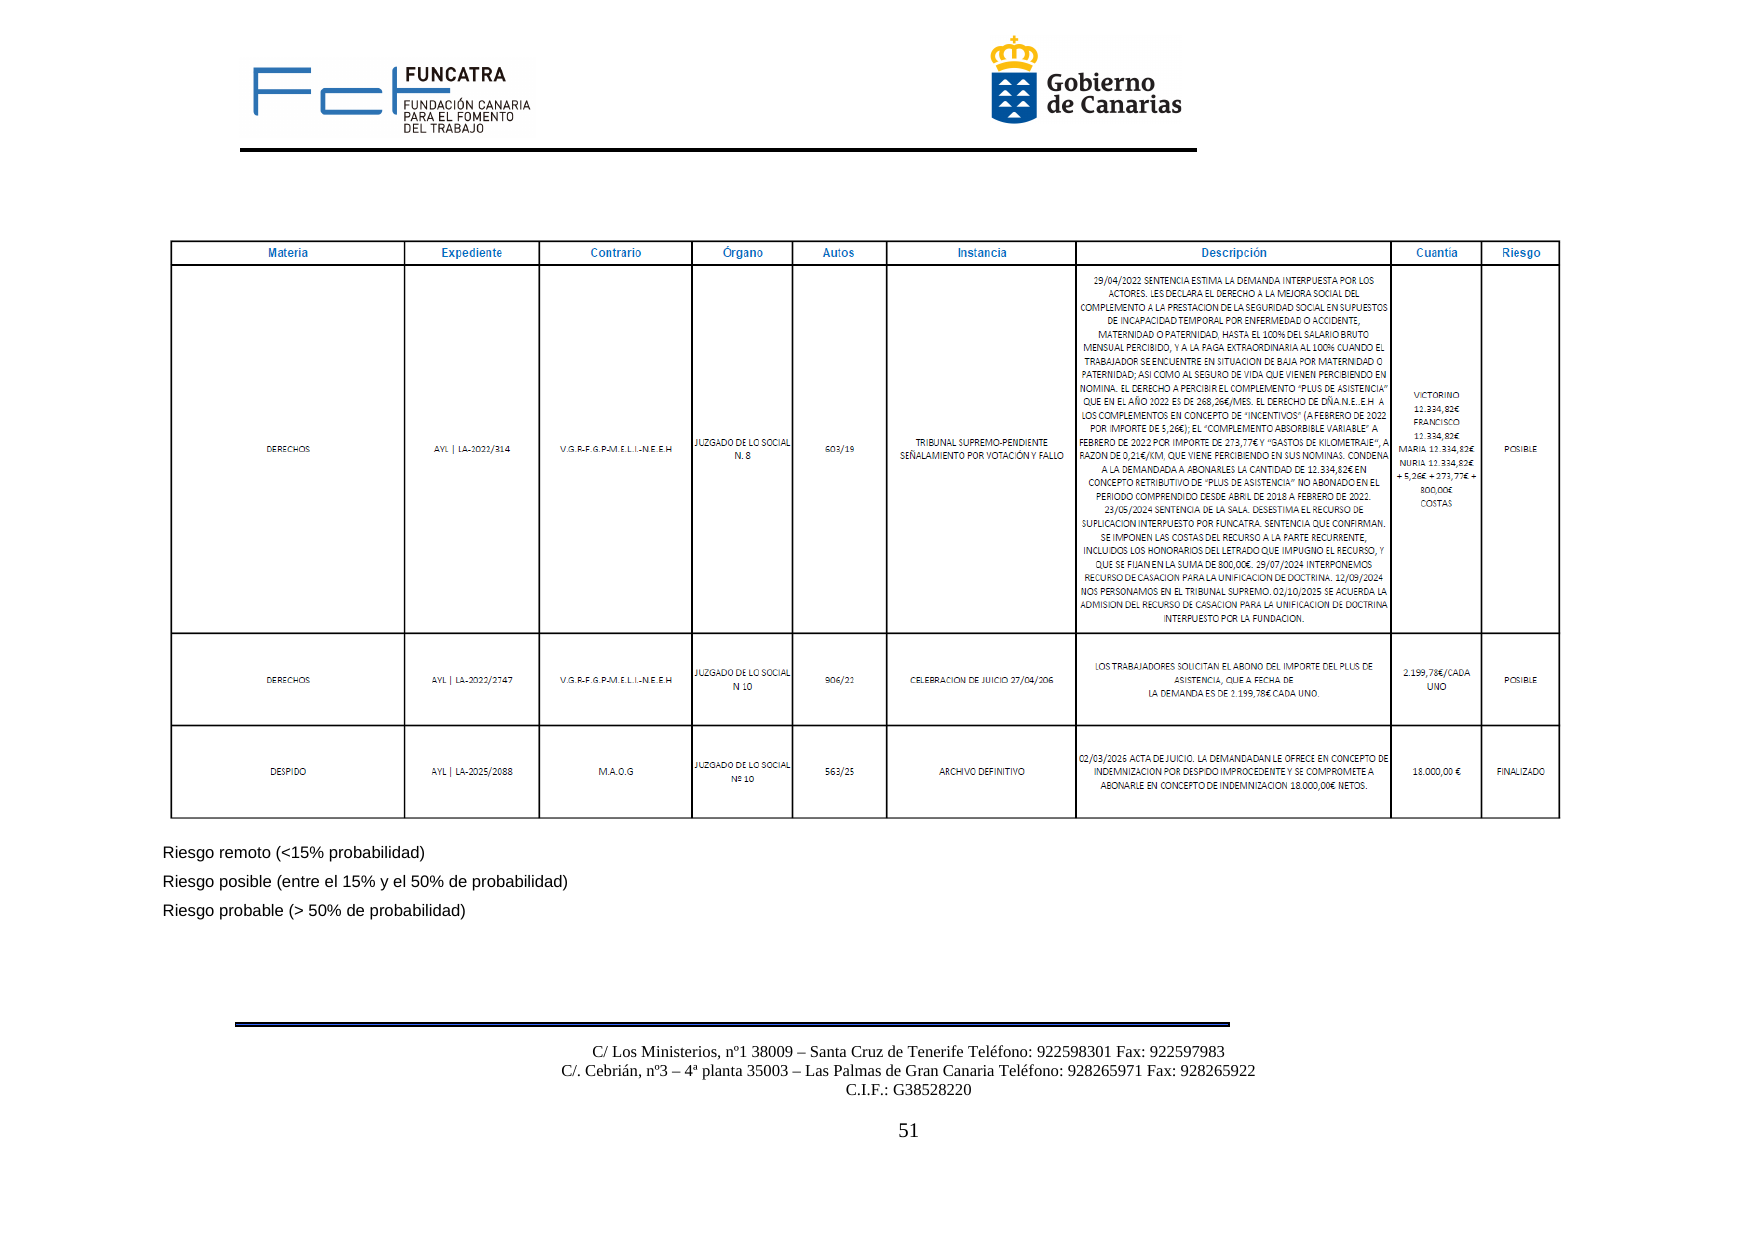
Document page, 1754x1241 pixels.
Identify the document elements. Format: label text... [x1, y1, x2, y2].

picture [162, 234, 1571, 819]
text Riesgo posible (entre el 15% y el 50% de probabilidad) [162, 872, 1595, 891]
picture [990, 35, 1182, 124]
text Riesgo probable (> 50% de probabilidad) [162, 900, 1595, 919]
text Riesgo remoto (<15% probabilidad) [162, 843, 1595, 862]
picture [239, 57, 536, 138]
